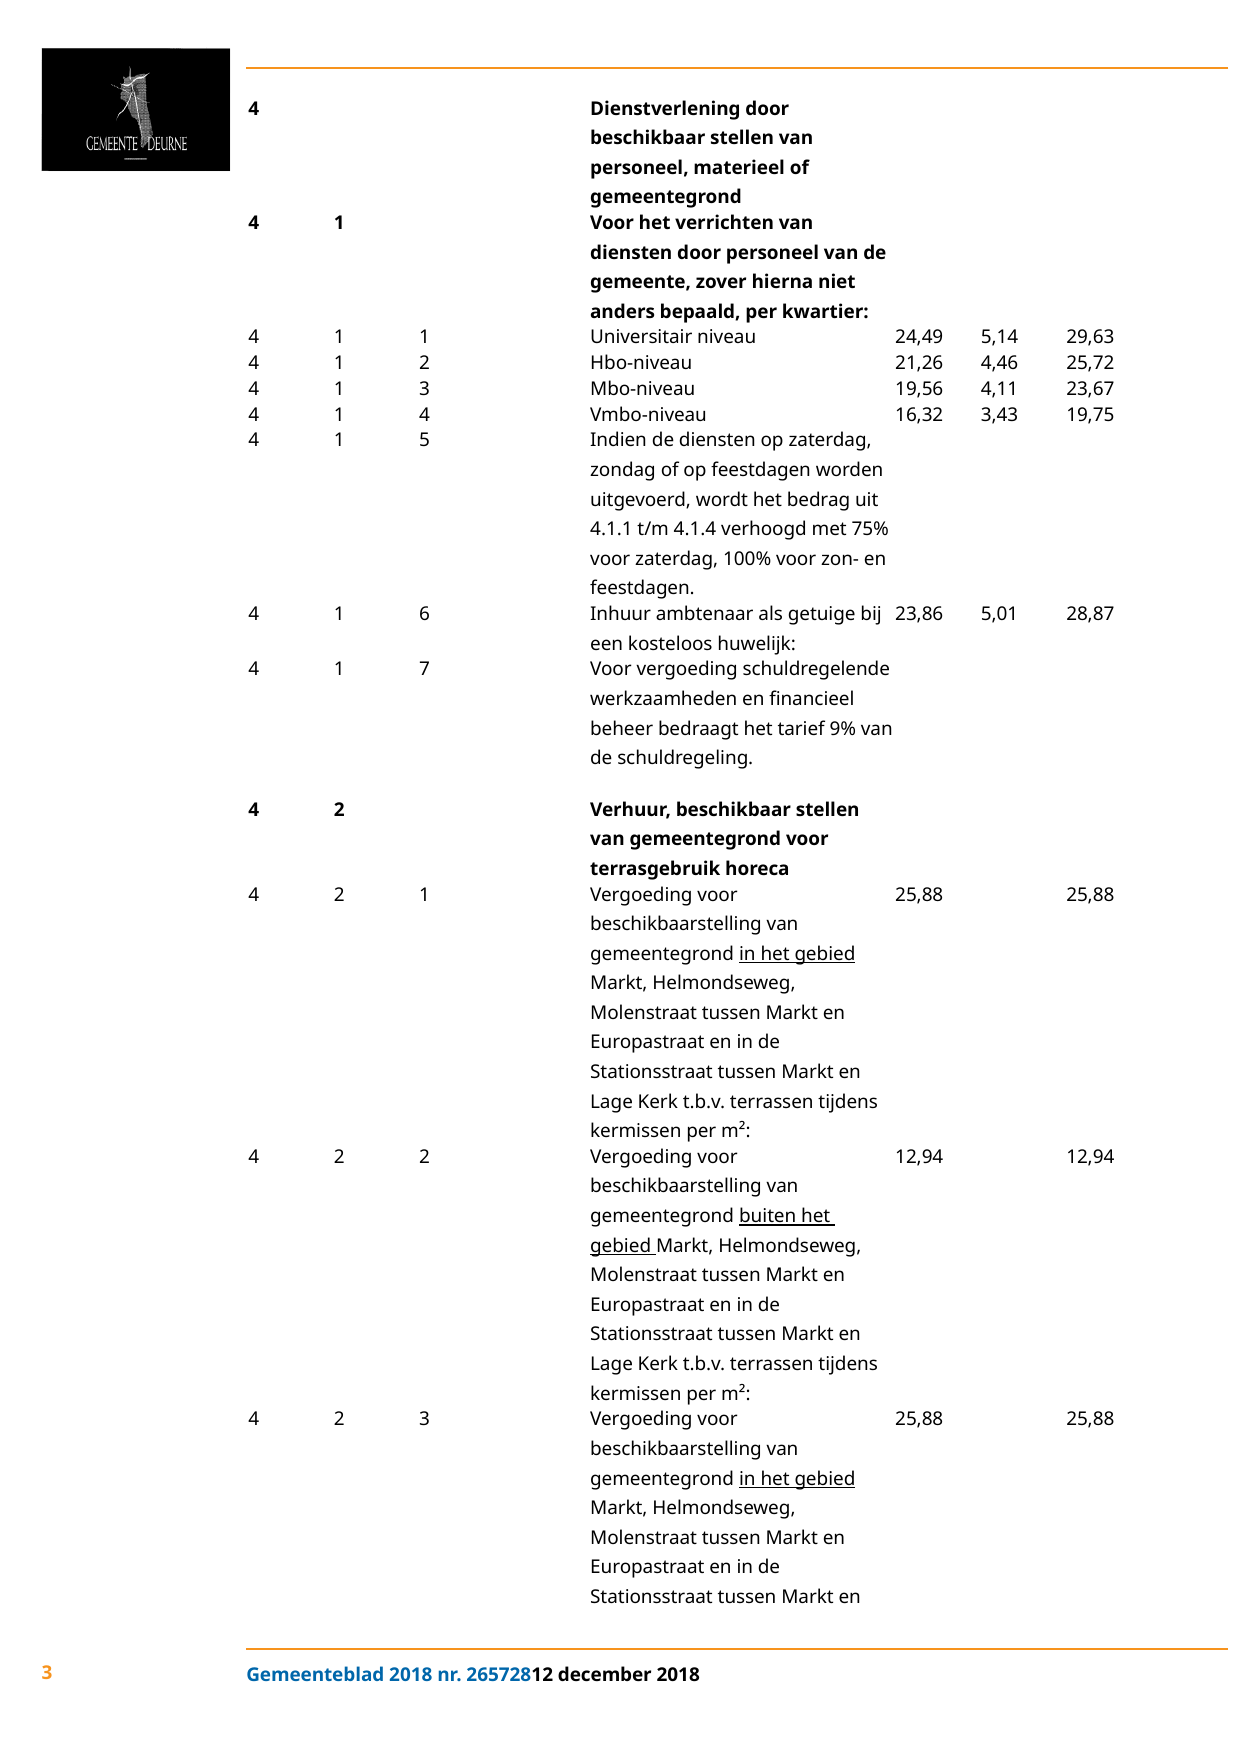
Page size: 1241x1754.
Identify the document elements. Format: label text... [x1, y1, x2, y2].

table_cell 16,32 [895, 401, 981, 427]
table_cell [1066, 796, 1152, 881]
table_cell 4 [248, 401, 333, 427]
table_cell [505, 95, 590, 209]
table_cell 4 [248, 656, 333, 770]
table_cell [895, 796, 981, 881]
table_cell [895, 209, 981, 324]
table_cell 19,56 [895, 375, 981, 401]
table_cell 12,94 [895, 1143, 981, 1406]
table_cell Voor vergoeding schuldregelende werkzaamheden en financieel beheer bedraagt het tarief 9% van de schuldregeling. [590, 656, 895, 770]
table_cell 25,88 [895, 1406, 981, 1609]
table_cell 1 [334, 209, 419, 324]
table_cell 4 [248, 881, 333, 1143]
table_cell Universitair niveau [590, 324, 895, 349]
table_cell [505, 427, 590, 600]
table_cell [505, 656, 590, 770]
table_cell [505, 770, 590, 796]
table_cell [1066, 95, 1152, 209]
table_cell 5 [419, 427, 504, 600]
table_cell Vergoeding voor beschikbaarstelling van gemeentegrond in het gebied Markt, Helmondseweg, Molenstraat tussen Markt en Europastraat en in de Stationsstraat tussen Markt en Lage Kerk t.b.v. terrassen tijdens kermissen per m²: [590, 881, 895, 1143]
table_cell Vmbo-niveau [590, 401, 895, 427]
table_cell 4 [248, 796, 333, 881]
table_cell [419, 796, 504, 881]
table_cell [981, 796, 1066, 881]
table_cell 4 [248, 427, 333, 600]
table_cell Mbo-niveau [590, 375, 895, 401]
table_cell 29,63 [1066, 324, 1152, 349]
table_cell 24,49 [895, 324, 981, 349]
table_cell [505, 375, 590, 401]
table_cell 6 [419, 600, 504, 656]
table_cell 4 [248, 375, 333, 401]
table_cell Inhuur ambtenaar als getuige bij een kosteloos huwelijk: [590, 600, 895, 656]
table_cell [334, 770, 419, 796]
table_cell 21,26 [895, 350, 981, 375]
table_cell 2 [334, 1406, 419, 1609]
table_cell 1 [334, 350, 419, 375]
table_cell [419, 95, 504, 209]
table_cell 1 [419, 881, 504, 1143]
table_cell [1066, 209, 1152, 324]
table_cell 23,67 [1066, 375, 1152, 401]
table_cell [505, 401, 590, 427]
table_cell [505, 324, 590, 349]
table_cell 1 [334, 375, 419, 401]
table_cell [1066, 770, 1152, 796]
table_cell 4 [248, 95, 333, 209]
table_cell 7 [419, 656, 504, 770]
picture [41, 47, 231, 172]
table_cell 23,86 [895, 600, 981, 656]
table_cell 25,88 [1066, 881, 1152, 1143]
table_cell 3,43 [981, 401, 1066, 427]
table_cell [981, 427, 1066, 600]
table_cell 1 [334, 427, 419, 600]
table_cell 2 [334, 881, 419, 1143]
table_cell 4 [248, 1143, 333, 1406]
table_cell 28,87 [1066, 600, 1152, 656]
table_cell 4 [248, 1406, 333, 1609]
table_cell [981, 656, 1066, 770]
table_cell 2 [419, 350, 504, 375]
table_cell [505, 1143, 590, 1406]
table_cell 4,11 [981, 375, 1066, 401]
table_cell 25,72 [1066, 350, 1152, 375]
table_cell 1 [334, 401, 419, 427]
table_cell [419, 209, 504, 324]
table_cell [1066, 427, 1152, 600]
table_cell 1 [334, 324, 419, 349]
table_cell 4,46 [981, 350, 1066, 375]
table_cell [981, 881, 1066, 1143]
table_cell Vergoeding voor beschikbaarstelling van gemeentegrond in het gebied Markt, Helmondseweg, Molenstraat tussen Markt en Europastraat en in de Stationsstraat tussen Markt en [590, 1406, 895, 1609]
table_cell [505, 796, 590, 881]
table_cell 2 [334, 1143, 419, 1406]
table_cell 19,75 [1066, 401, 1152, 427]
table_cell Verhuur, beschikbaar stellen van gemeentegrond voor terrasgebruik horeca [590, 796, 895, 881]
table_cell [981, 770, 1066, 796]
table_cell [505, 209, 590, 324]
table_cell [505, 350, 590, 375]
table_cell 25,88 [895, 881, 981, 1143]
table_cell 1 [334, 656, 419, 770]
table_cell [505, 600, 590, 656]
table_cell [981, 95, 1066, 209]
table_cell [248, 770, 333, 796]
table_cell [505, 881, 590, 1143]
table_cell [895, 95, 981, 209]
table_cell [895, 427, 981, 600]
table_cell 3 [419, 1406, 504, 1609]
table_cell 4 [248, 600, 333, 656]
table_cell 1 [334, 600, 419, 656]
table_cell 4 [248, 350, 333, 375]
table_cell 4 [419, 401, 504, 427]
table_cell [1066, 656, 1152, 770]
table_cell [981, 209, 1066, 324]
table_cell 3 [419, 375, 504, 401]
table_cell [505, 1406, 590, 1609]
table_cell 5,14 [981, 324, 1066, 349]
table_cell Voor het verrichten van diensten door personeel van de gemeente, zover hierna niet anders bepaald, per kwartier: [590, 209, 895, 324]
table_cell 4 [248, 209, 333, 324]
table_cell 4 [248, 324, 333, 349]
table_cell 5,01 [981, 600, 1066, 656]
table_cell [590, 770, 895, 796]
table_cell 1 [419, 324, 504, 349]
table_cell [419, 770, 504, 796]
table_cell [334, 95, 419, 209]
table_cell [981, 1406, 1066, 1609]
table_cell Vergoeding voor beschikbaarstelling van gemeentegrond buiten het gebied Markt, Helmondseweg, Molenstraat tussen Markt en Europastraat en in de Stationsstraat tussen Markt en Lage Kerk t.b.v. terrassen tijdens kermissen per m²: [590, 1143, 895, 1406]
table_cell Indien de diensten op zaterdag, zondag of op feestdagen worden uitgevoerd, wordt het bedrag uit 4.1.1 t/m 4.1.4 verhoogd met 75% voor zaterdag, 100% voor zon- en feestdagen. [590, 427, 895, 600]
table_cell 2 [334, 796, 419, 881]
table_cell [895, 656, 981, 770]
table_cell 12,94 [1066, 1143, 1152, 1406]
table_cell [981, 1143, 1066, 1406]
table_cell [895, 770, 981, 796]
table_cell 2 [419, 1143, 504, 1406]
table_cell Hbo-niveau [590, 350, 895, 375]
table_cell Dienstverlening door beschikbaar stellen van personeel, materieel of gemeentegrond [590, 95, 895, 209]
table_cell 25,88 [1066, 1406, 1152, 1609]
